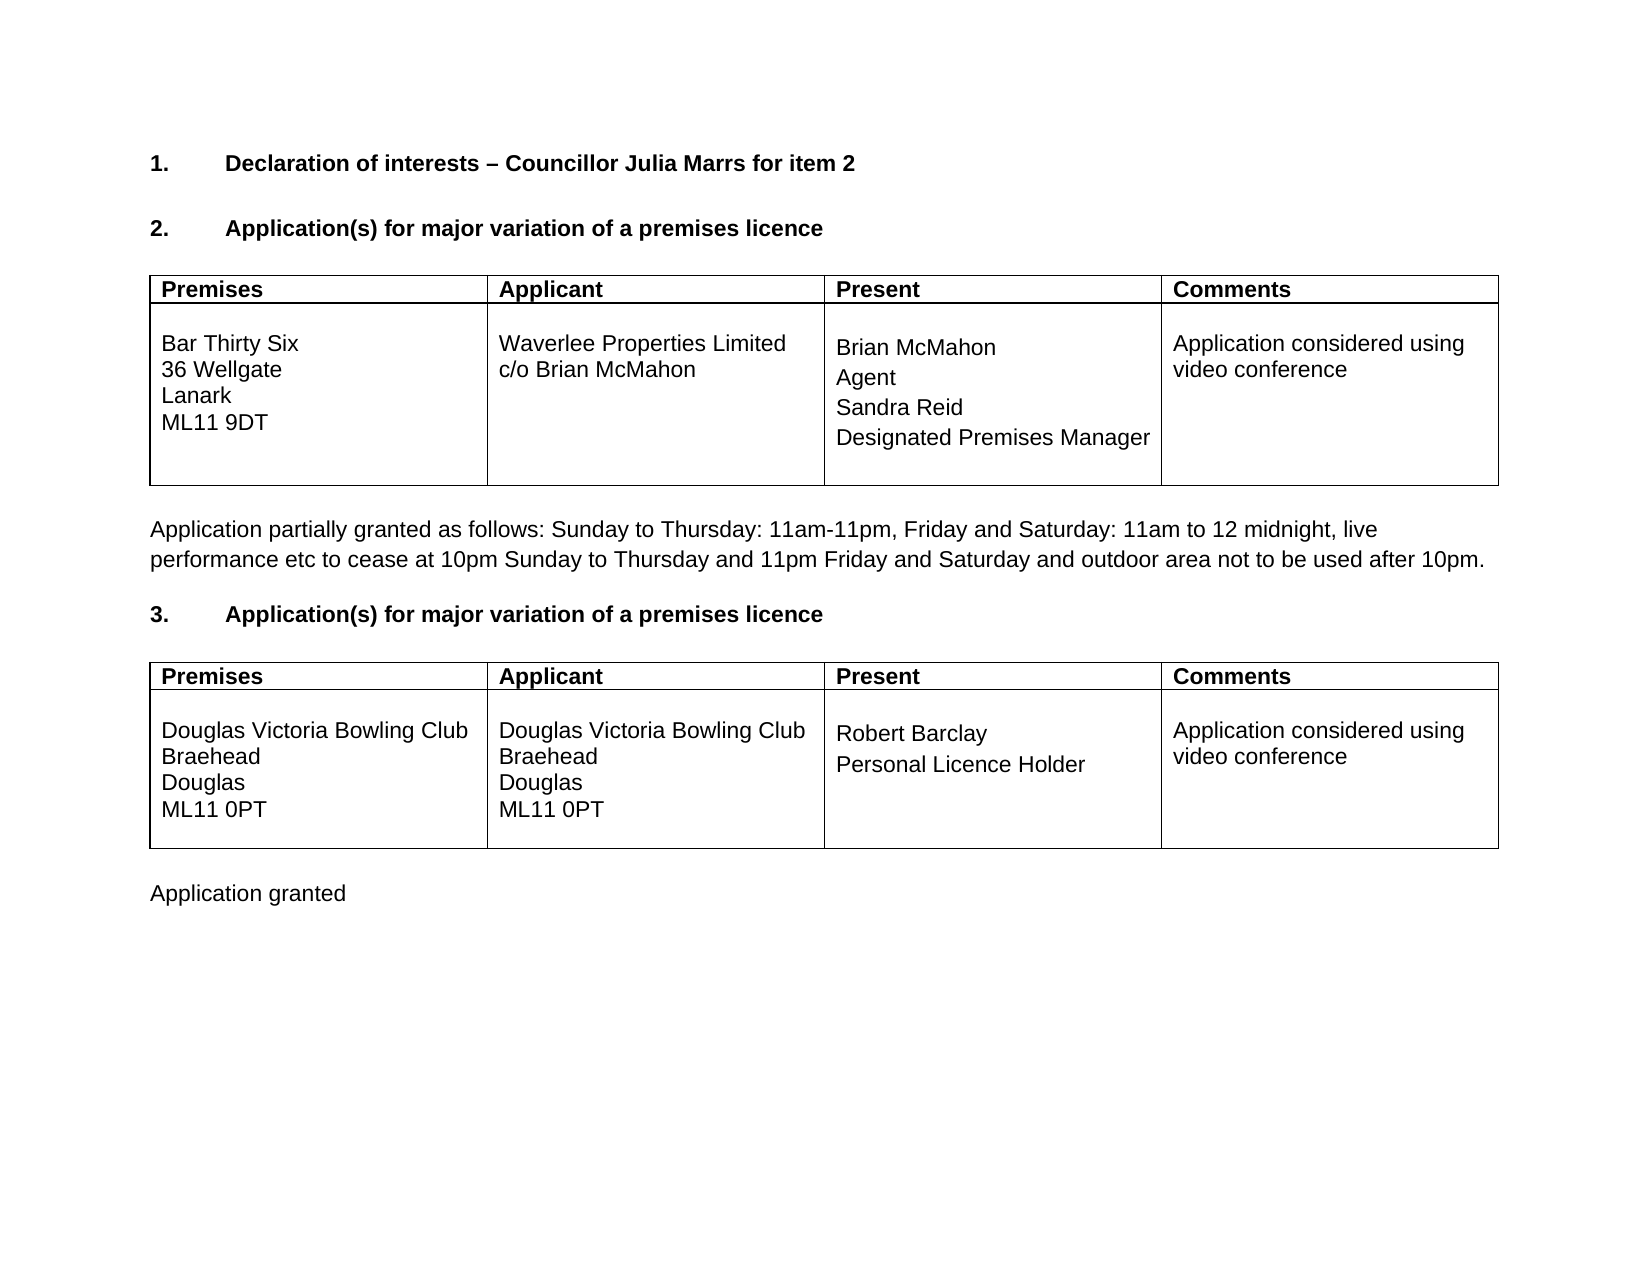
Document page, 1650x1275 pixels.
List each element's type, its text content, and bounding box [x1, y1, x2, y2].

subtitle 3. Application(s) for major variation of a premises licence [150, 601, 1500, 628]
table_cell Application considered using video conference [1162, 690, 1498, 848]
table_cell Robert Barclay Personal Licence Holder [825, 690, 1161, 848]
subtitle 2. Application(s) for major variation of a premises licence [150, 214, 1500, 241]
table_header Applicant [488, 663, 824, 689]
table_header Comments [1162, 276, 1498, 302]
table_cell Waverlee Properties Limited c/o Brian McMahon [488, 304, 824, 485]
table_cell Bar Thirty Six 36 Wellgate Lanark ML11 9DT [151, 304, 487, 485]
text Application partially granted as follows: Sunday to Thursday: 11am-11pm, Friday and Saturday: 11am to 12 midnight, live performance etc to cease at 10pm Sunday to Thursday and 11pm Friday and Saturday and outdoor area not to be used after 10pm. [150, 516, 1500, 572]
table_header Present [825, 276, 1161, 302]
subtitle 1. Declaration of interests – Councillor Julia Marrs for item 2 [150, 150, 1500, 176]
table_header Premises [151, 663, 487, 689]
table_header Comments [1162, 663, 1498, 689]
table_cell Douglas Victoria Bowling Club Braehead Douglas ML11 0PT [151, 690, 487, 848]
table_header Present [825, 663, 1161, 689]
table_header Applicant [488, 276, 824, 302]
table_cell Douglas Victoria Bowling Club Braehead Douglas ML11 0PT [488, 690, 824, 848]
table_cell Brian McMahon Agent Sandra Reid Designated Premises Manager [825, 304, 1161, 485]
table_header Premises [151, 276, 487, 302]
table_cell Application considered using video conference [1162, 304, 1498, 485]
text Application granted [150, 879, 1500, 906]
